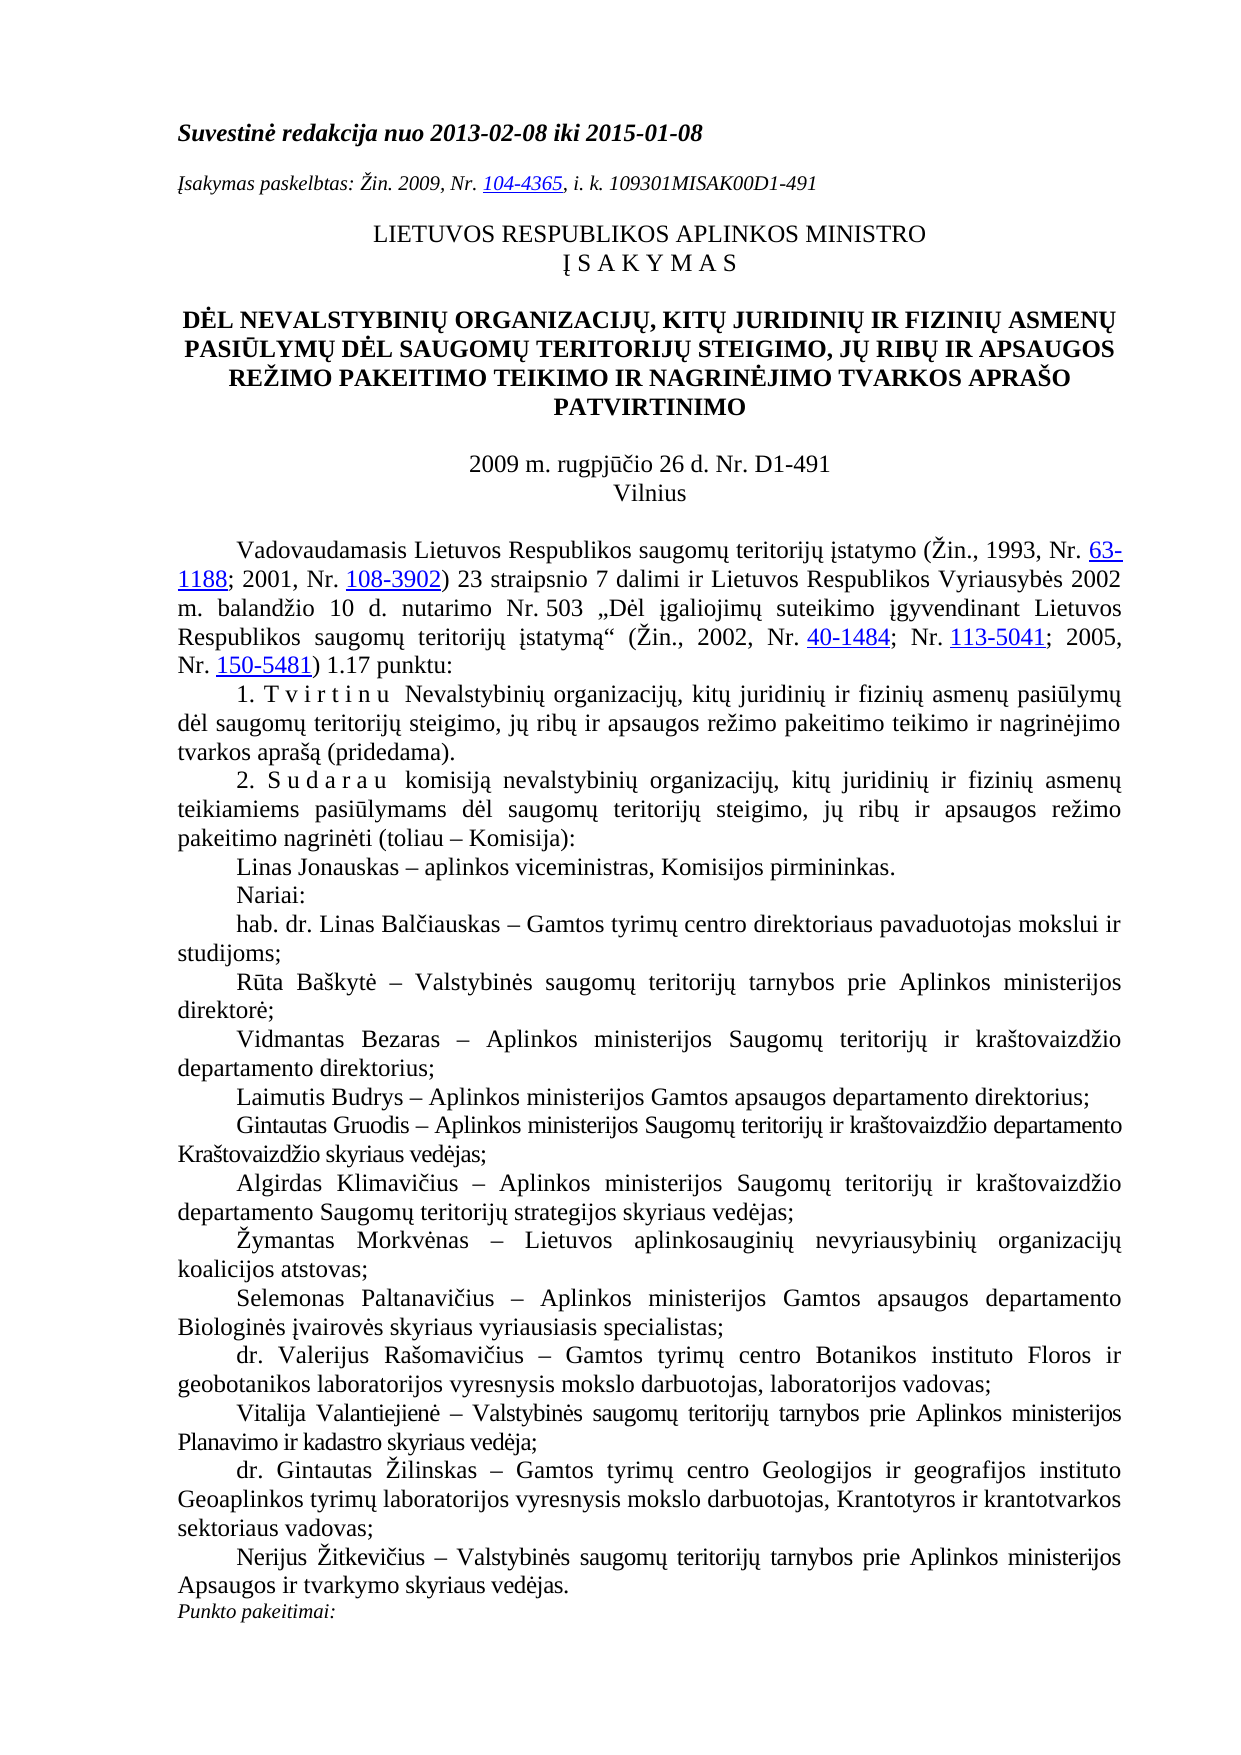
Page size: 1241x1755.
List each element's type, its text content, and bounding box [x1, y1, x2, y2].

text Rūta Baškytė – Valstybinės saugomų teritorijų tarnybos prie Aplinkos ministerijos direktorė; [177, 967, 1122, 1024]
text Punkto pakeitimai: [177, 1599, 1122, 1623]
text Linas Jonauskas – aplinkos viceministras, Komisijos pirmininkas. [177, 852, 1122, 880]
text Selemonas Paltanavičius – Aplinkos ministerijos Gamtos apsaugos departamento Biologinės įvairovės skyriaus vyriausiasis specialistas; [177, 1283, 1122, 1340]
text Nariai: [177, 880, 1122, 909]
text Vilnius [177, 478, 1122, 507]
text dr. Valerijus Rašomavičius – Gamtos tyrimų centro Botanikos instituto Floros ir geobotanikos laboratorijos vyresnysis mokslo darbuotojas, laboratorijos vadovas; [177, 1340, 1122, 1398]
text Laimutis Budrys – Aplinkos ministerijos Gamtos apsaugos departamento direktorius; [177, 1082, 1122, 1110]
text Algirdas Klimavičius – Aplinkos ministerijos Saugomų teritorijų ir kraštovaizdžio departamento Saugomų teritorijų strategijos skyriaus vedėjas; [177, 1168, 1122, 1225]
text Žymantas Morkvėnas – Lietuvos aplinkosauginių nevyriausybinių organizacijų koalicijos atstovas; [177, 1225, 1122, 1283]
text Vadovaudamasis Lietuvos Respublikos saugomų teritorijų įstatymo (Žin., 1993, Nr. 63-1188; 2001, Nr. 108-3902) 23 straipsnio 7 dalimi ir Lietuvos Respublikos Vyriausybės 2002 m. balandžio 10 d. nutarimo Nr. 503 „Dėl įgaliojimų suteikimo įgyvendinant Lietuvos Respublikos saugomų teritorijų įstatymą“ (Žin., 2002, Nr. 40-1484; Nr. 113-5041; 2005, Nr. 150-5481) 1.17 punktu: [177, 535, 1122, 679]
text Suvestinė redakcija nuo 2013-02-08 iki 2015-01-08 [177, 118, 1122, 147]
text Gintautas Gruodis – Aplinkos ministerijos Saugomų teritorijų ir kraštovaizdžio departamento Kraštovaizdžio skyriaus vedėjas; [177, 1110, 1122, 1168]
text LIETUVOS RESPUBLIKOS APLINKOS MINISTRO [177, 219, 1122, 248]
text ĮSAKYMAS [177, 248, 1122, 277]
text Nerijus Žitkevičius – Valstybinės saugomų teritorijų tarnybos prie Aplinkos ministerijos Apsaugos ir tvarkymo skyriaus vedėjas. [177, 1542, 1122, 1599]
text Vitalija Valantiejienė – Valstybinės saugomų teritorijų tarnybos prie Aplinkos ministerijos Planavimo ir kadastro skyriaus vedėja; [177, 1398, 1122, 1455]
text Vidmantas Bezaras – Aplinkos ministerijos Saugomų teritorijų ir kraštovaizdžio departamento direktorius; [177, 1024, 1122, 1082]
text 2009 m. rugpjūčio 26 d. Nr. D1-491 [177, 449, 1122, 478]
text 2. Sudarau komisiją nevalstybinių organizacijų, kitų juridinių ir fizinių asmenų teikiamiems pasiūlymams dėl saugomų teritorijų steigimo, jų ribų ir apsaugos režimo pakeitimo nagrinėti (toliau – Komisija): [177, 765, 1122, 852]
text dr. Gintautas Žilinskas – Gamtos tyrimų centro Geologijos ir geografijos instituto Geoaplinkos tyrimų laboratorijos vyresnysis mokslo darbuotojas, Krantotyros ir krantotvarkos sektoriaus vadovas; [177, 1455, 1122, 1542]
text DĖL nevalstybinių organizacijų, kitų juridinių ir fizinių asmenų pasiūlymų DĖL SAUGOMŲ TERITORIJŲ STEIGIMO, JŲ RIBŲ IR APSAUGOS REŽIMO PAKEITIMO teikimo ir NAGRINĖJIMO TVARKOS APRAŠo PATVIRTINIMO [177, 305, 1122, 420]
text Įsakymas paskelbtas: Žin. 2009, Nr. 104-4365, i. k. 109301MISAK00D1-491 [177, 171, 1122, 195]
text hab. dr. Linas Balčiauskas – Gamtos tyrimų centro direktoriaus pavaduotojas mokslui ir studijoms; [177, 909, 1122, 967]
text 1. Tvirtinu Nevalstybinių organizacijų, kitų juridinių ir fizinių asmenų pasiūlymų dėl saugomų teritorijų steigimo, jų ribų ir apsaugos režimo pakeitimo teikimo ir nagrinėjimo tvarkos aprašą (pridedama). [177, 679, 1122, 765]
